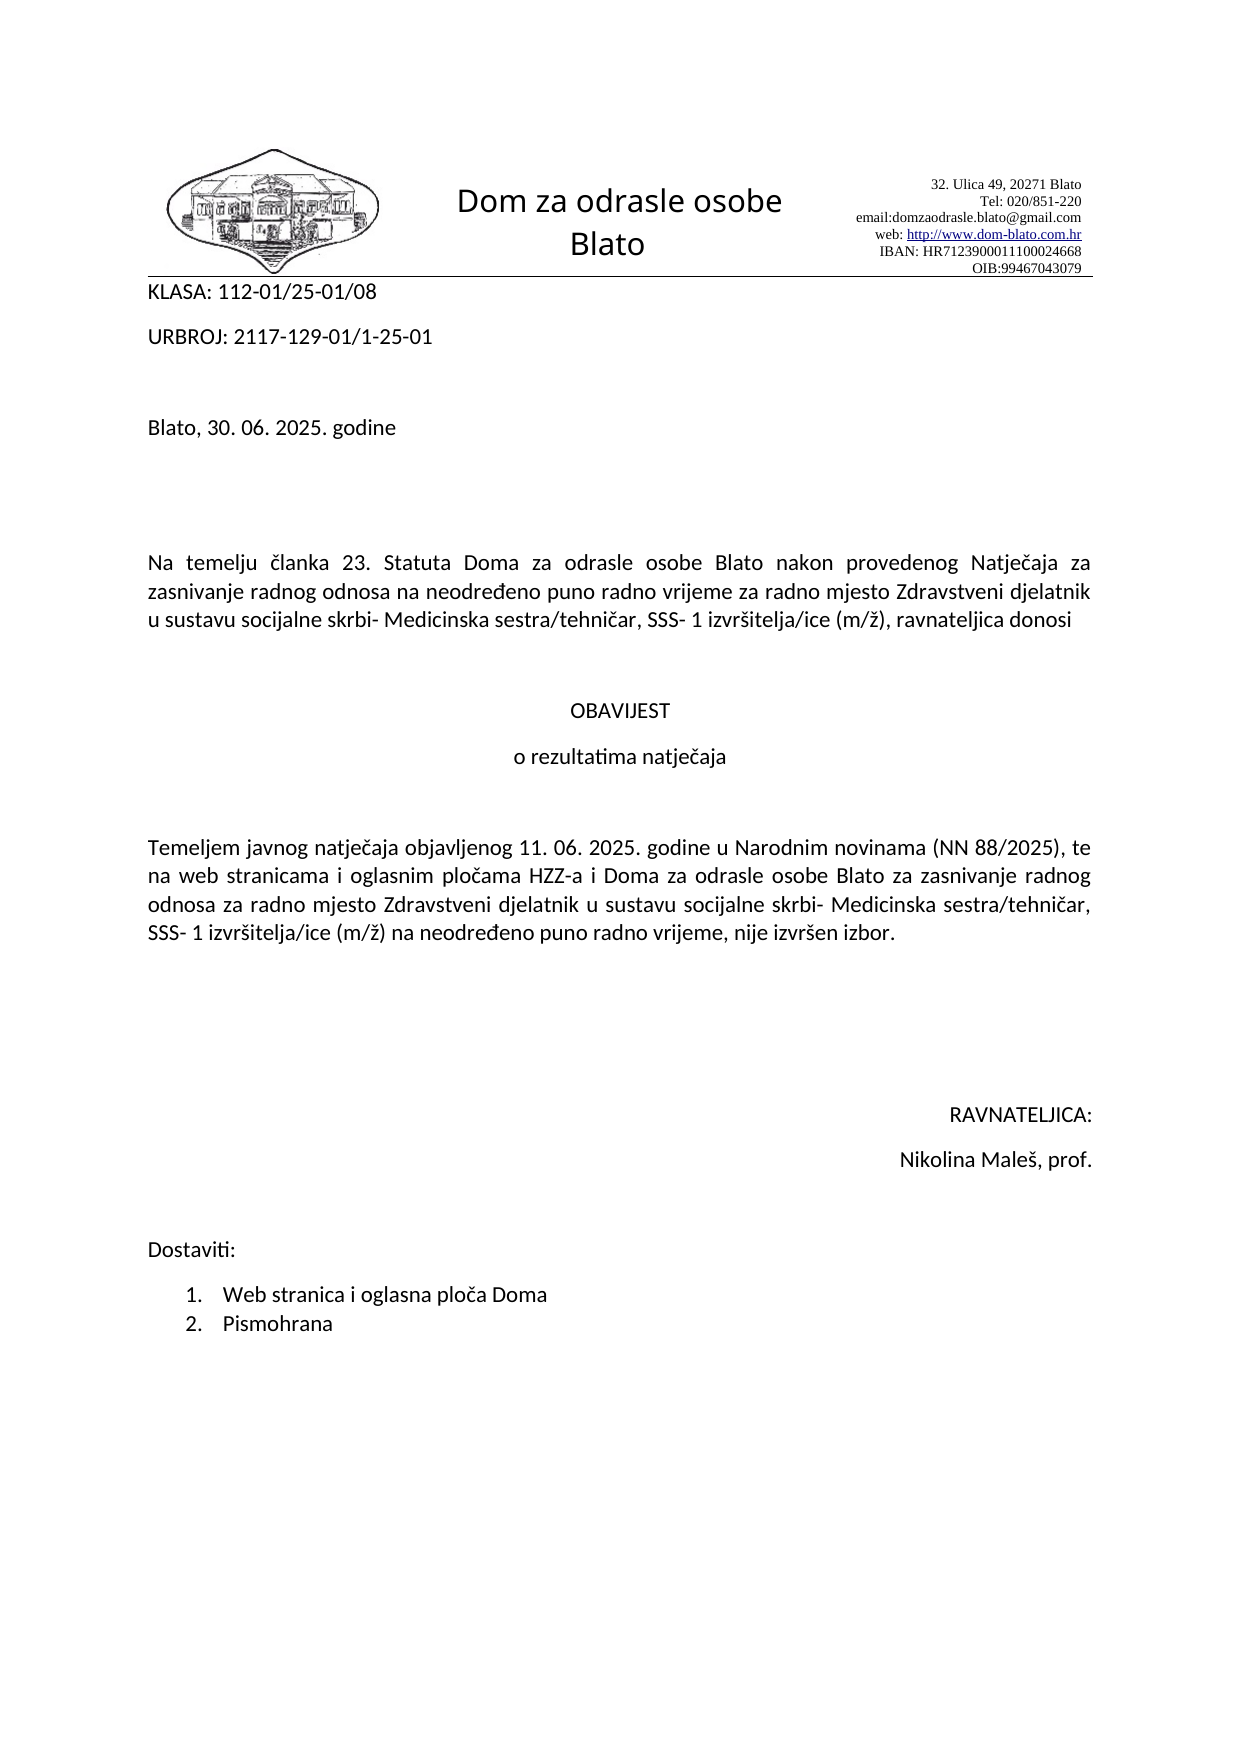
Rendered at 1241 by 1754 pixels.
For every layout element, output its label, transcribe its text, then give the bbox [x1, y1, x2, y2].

text Dostaviti: [148, 1235, 1093, 1263]
list Web stranica i oglasna ploča Doma [185, 1281, 1093, 1308]
text KLASA: 112-01/25-01/08 [148, 277, 1093, 305]
table_header [148, 148, 158, 276]
text Nikolina Maleš, prof. [148, 1145, 1093, 1173]
table_header 32. Ulica 49, 20271 Blato Tel: 020/851-220 email:domzaodrasle.blato@gmail.com web: http://www.dom-blato.com.hr IBAN: HR7123900011100024668 OIB:99467043079 [817, 148, 1093, 276]
text RAVNATELJICA: [148, 1100, 1093, 1128]
table_header Dom za odrasle osobe Blato [398, 148, 817, 276]
text Temeljem javnog natječaja objavljenog 11. 06. 2025. godine u Narodnim novinama (NN 88/2025), te na web stranicama i oglasnim pločama HZZ-a i Doma za odrasle osobe Blato za zasnivanje radnog odnosa za radno mjesto Zdravstveni djelatnik u sustavu socijalne skrbi- Medicinska sestra/tehničar, SSS- 1 izvršitelja/ice (m/ž) na neodređeno puno radno vrijeme, nije izvršen izbor. [148, 833, 1093, 947]
text Blato, 30. 06. 2025. godine [148, 413, 1093, 441]
list Pismohrana [185, 1309, 1093, 1337]
text URBROJ: 2117-129-01/1-25-01 [148, 322, 1093, 351]
text Na temelju članka 23. Statuta Doma za odrasle osobe Blato nakon provedenog Natječaja za zasnivanje radnog odnosa na neodređeno puno radno vrijeme za radno mjesto Zdravstveni djelatnik u sustavu socijalne skrbi- Medicinska sestra/tehničar, SSS- 1 izvršitelja/ice (m/ž), ravnateljica donosi [148, 548, 1093, 634]
text OBAVIJEST [148, 696, 1093, 724]
table_header [386, 148, 398, 276]
text o rezultatima natječaja [148, 742, 1093, 770]
